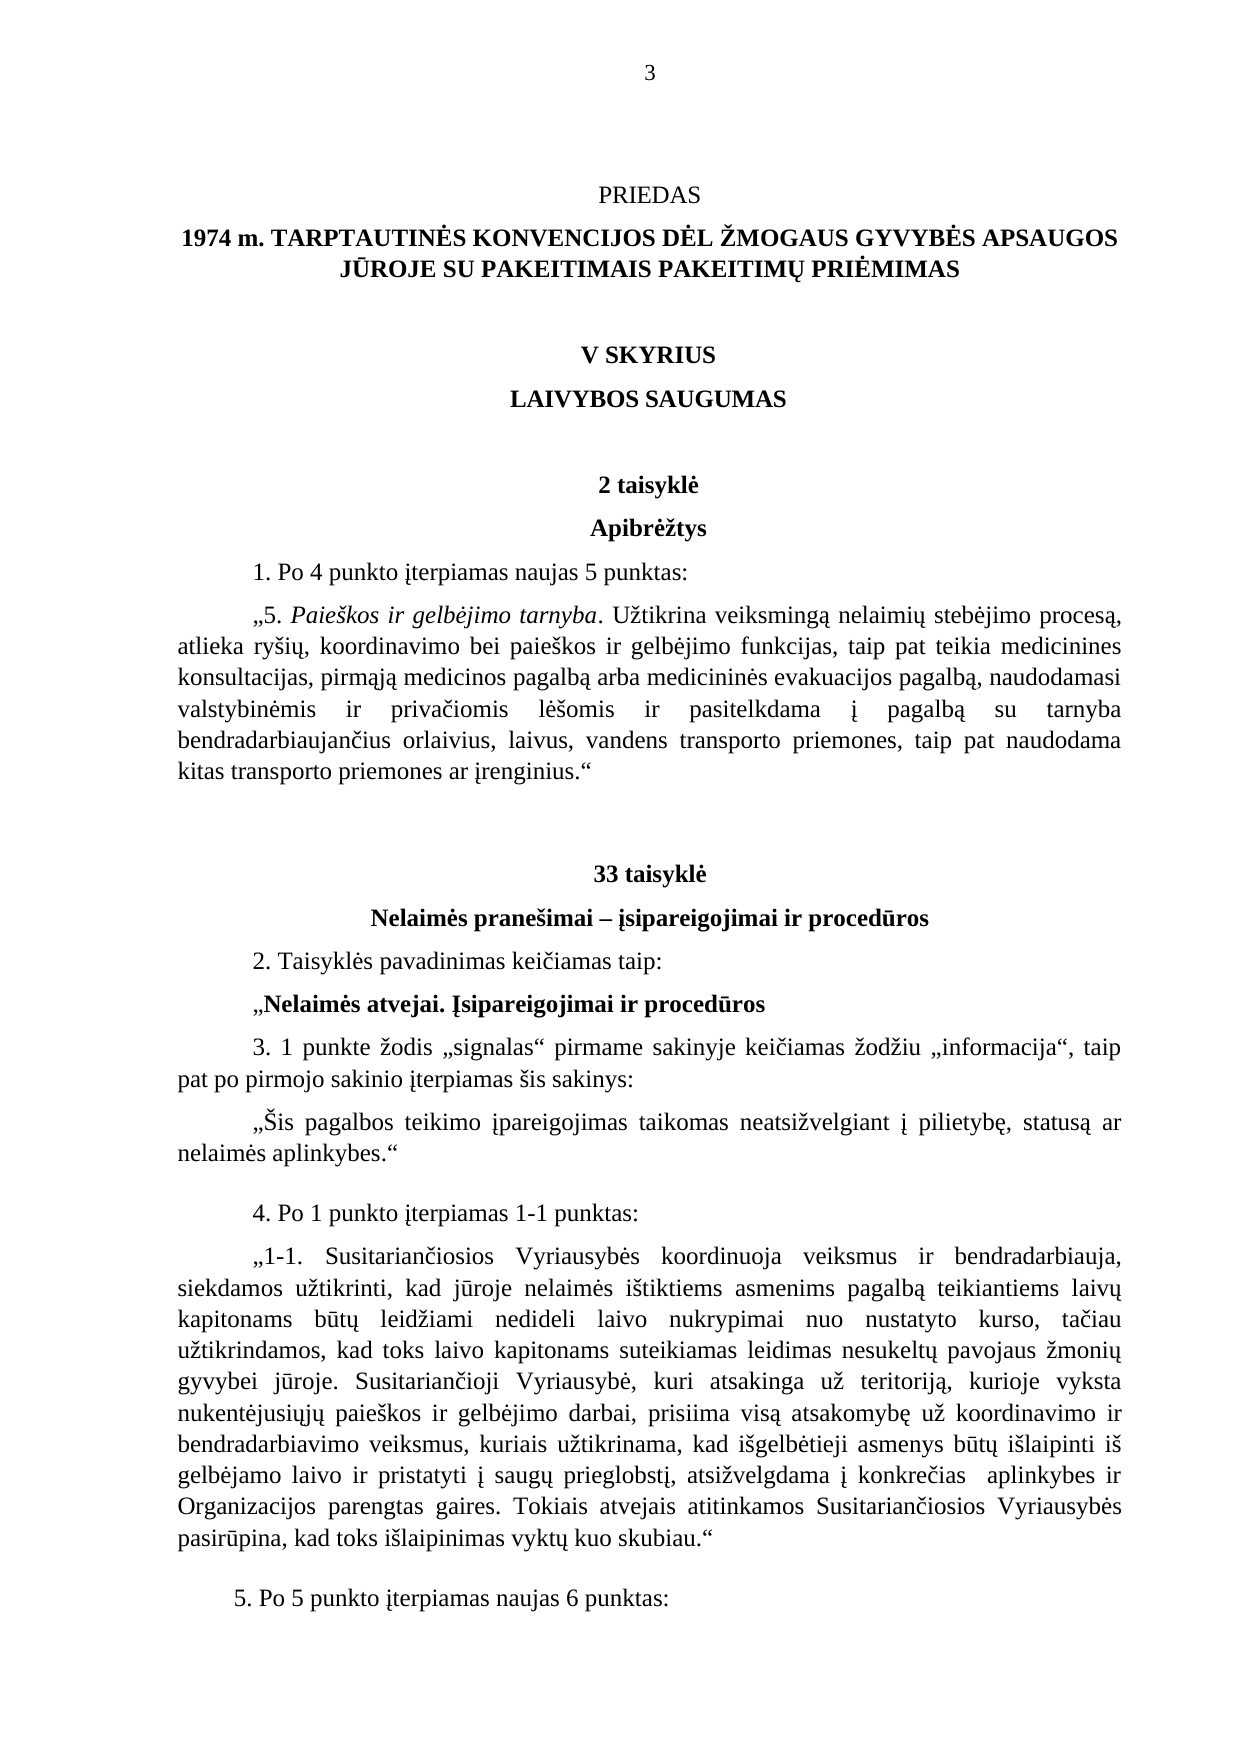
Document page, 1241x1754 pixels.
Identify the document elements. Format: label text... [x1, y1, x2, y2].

text 2. Taisyklės pavadinimas keičiamas taip: [177, 943, 1122, 975]
text „5. Paieškos ir gelbėjimo tarnyba. Užtikrina veiksmingą nelaimių stebėjimo procesą, atlieka ryšių, koordinavimo bei paieškos ir gelbėjimo funkcijas, taip pat teikia medicinines konsultacijas, pirmąją medicinos pagalbą arba medicininės evakuacijos pagalbą, naudodamasi valstybinėmis ir privačiomis lėšomis ir pasitelkdama į pagalbą su tarnyba bendradarbiaujančius orlaivius, laivus, vandens transporto priemones, taip pat naudodama kitas transporto priemones ar įrenginius.“ [177, 597, 1122, 785]
text 3. 1 punkte žodis „signalas“ pirmame sakinyje keičiamas žodžiu „informacija“, taip pat po pirmojo sakinio įterpiamas šis sakinys: [177, 1030, 1122, 1092]
text 1974 m. TARPTAUTINĖS KONVENCIJOS DĖL ŽMOGAUS GYVYBĖS APSAUGOS JŪROJE SU PAKEITIMAIS PAKEITIMŲ PRIĖMIMAS [177, 220, 1122, 283]
text PRIEDAS [177, 177, 1122, 208]
text 4. Po 1 punkto įterpiamas 1-1 punktas: [177, 1196, 1122, 1227]
text 2 taisyklė [177, 468, 1119, 499]
text LAIVYBOS SAUGUMAS [177, 381, 1119, 413]
text V SKYRIUS [177, 338, 1119, 369]
text Apibrėžtys [177, 511, 1119, 542]
text „Šis pagalbos teikimo įpareigojimas taikomas neatsižvelgiant į pilietybę, statusą ar nelaimės aplinkybes.“ [177, 1104, 1122, 1167]
text „1-1. Susitariančiosios Vyriausybės koordinuoja veiksmus ir bendradarbiauja, siekdamos užtikrinti, kad jūroje nelaimės ištiktiems asmenims pagalbą teikiantiems laivų kapitonams būtų leidžiami nedideli laivo nukrypimai nuo nustatyto kurso, tačiau užtikrindamos, kad toks laivo kapitonams suteikiamas leidimas nesukeltų pavojaus žmonių gyvybei jūroje. Susitariančioji Vyriausybė, kuri atsakinga už teritoriją, kurioje vyksta nukentėjusiųjų paieškos ir gelbėjimo darbai, prisiima visą atsakomybę už koordinavimo ir bendradarbiavimo veiksmus, kuriais užtikrinama, kad išgelbėtieji asmenys būtų išlaipinti iš gelbėjamo laivo ir pristatyti į saugų prieglobstį, atsižvelgdama į konkrečias aplinkybes ir Organizacijos parengtas gaires. Tokiais atvejais atitinkamos Susitariančiosios Vyriausybės pasirūpina, kad toks išlaipinimas vyktų kuo skubiau.“ [177, 1239, 1122, 1551]
text „Nelaimės atvejai. Įsipareigojimai ir procedūros [177, 987, 1122, 1018]
text Nelaimės pranešimai – įsipareigojimai ir procedūros [177, 900, 1122, 931]
text 1. Po 4 punkto įterpiamas naujas 5 punktas: [177, 554, 1122, 586]
text 33 taisyklė [177, 857, 1122, 888]
text 5. Po 5 punkto įterpiamas naujas 6 punktas: [177, 1580, 1122, 1611]
